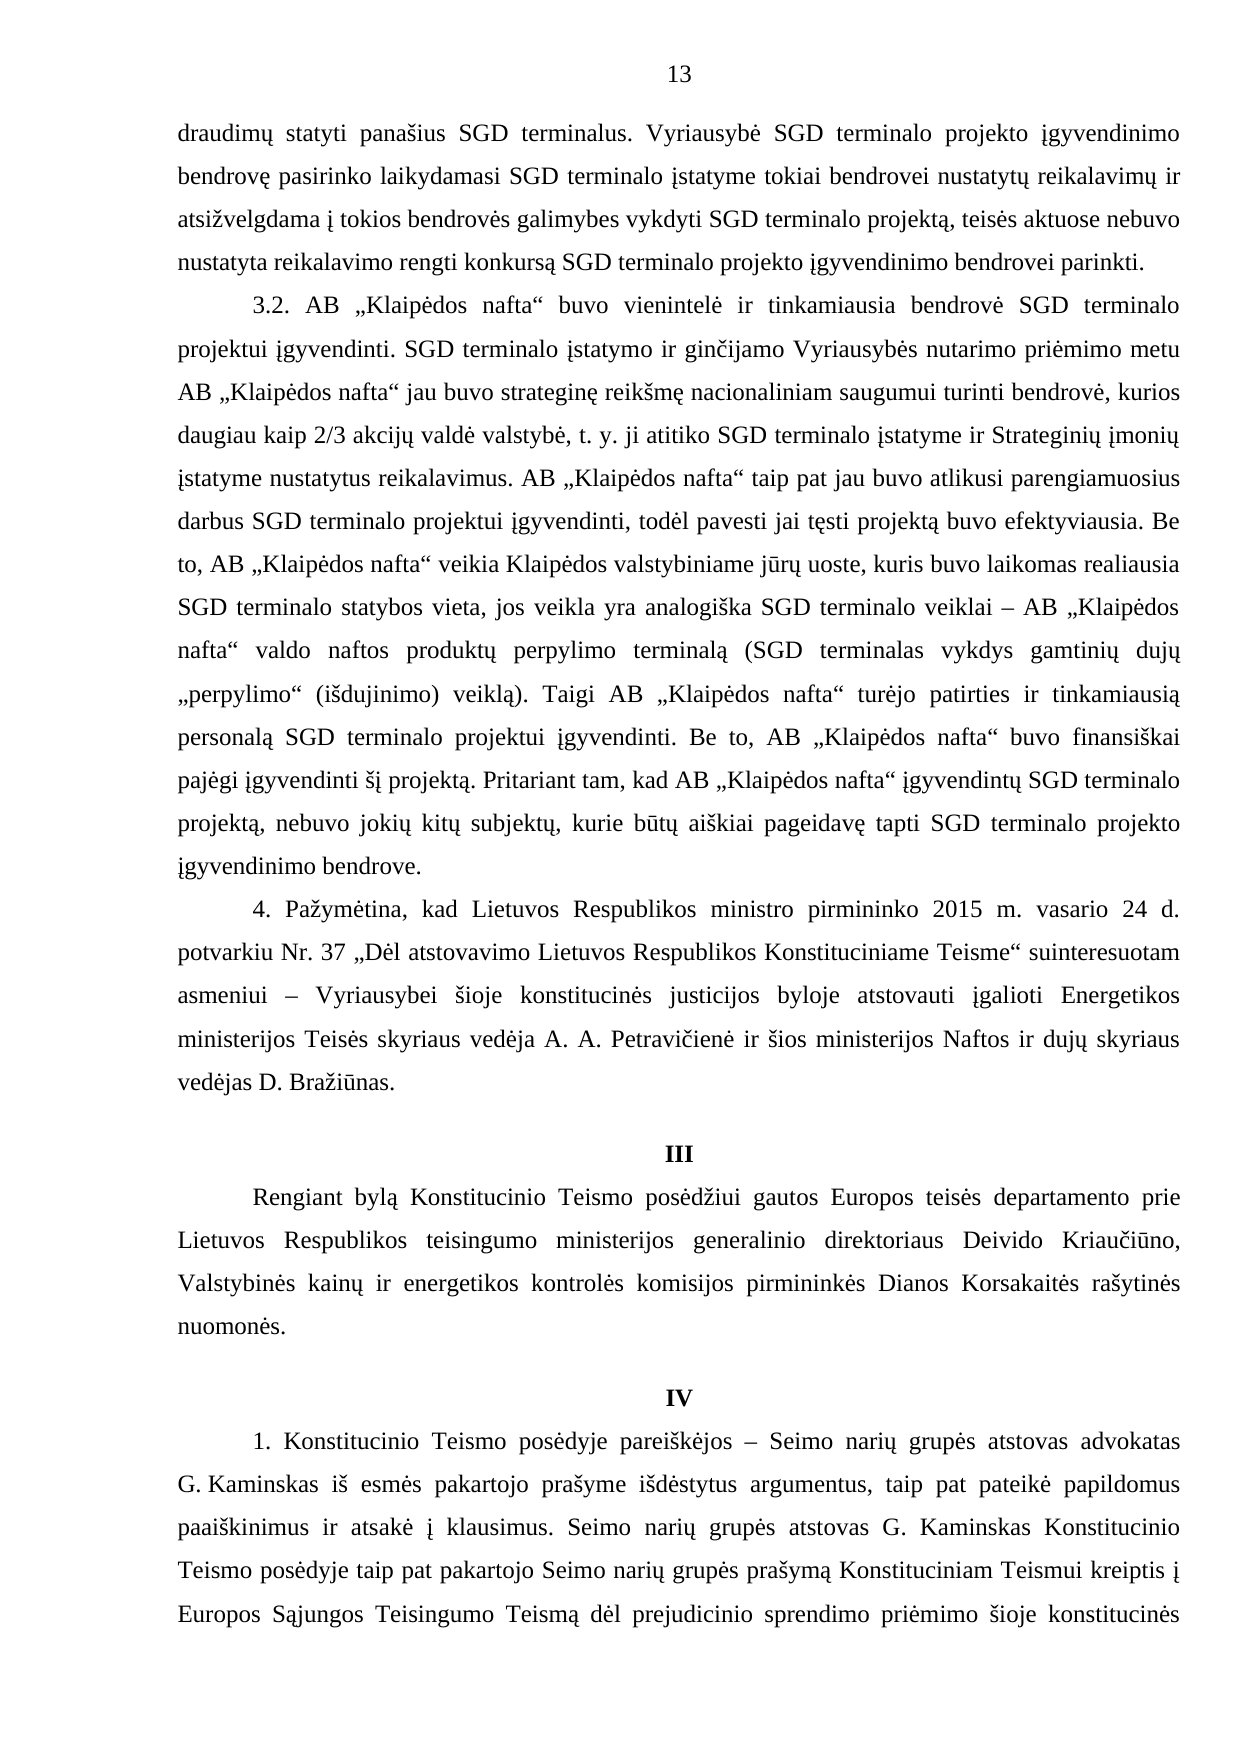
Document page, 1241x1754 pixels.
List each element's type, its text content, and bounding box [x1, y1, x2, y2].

text 4. Pažymėtina, kad Lietuvos Respublikos ministro pirmininko 2015 m. vasario 24 d. potvarkiu Nr. 37 „Dėl atstovavimo Lietuvos Respublikos Konstituciniame Teisme“ suinteresuotam asmeniui – Vyriausybei šioje konstitucinės justicijos byloje atstovauti įgalioti Energetikos ministerijos Teisės skyriaus vedėja A. A. Petravičienė ir šios ministerijos Naftos ir dujų skyriaus vedėjas D. Bražiūnas. [177, 894, 1181, 1096]
text Rengiant bylą Konstitucinio Teismo posėdžiui gautos Europos teisės departamento prie Lietuvos Respublikos teisingumo ministerijos generalinio direktoriaus Deivido Kriaučiūno, Valstybinės kainų ir energetikos kontrolės komisijos pirmininkės Dianos Korsakaitės rašytinės nuomonės. [177, 1182, 1181, 1340]
text IV [177, 1383, 1181, 1412]
text 3.2. AB „Klaipėdos nafta“ buvo vienintelė ir tinkamiausia bendrovė SGD terminalo projektui įgyvendinti. SGD terminalo įstatymo ir ginčijamo Vyriausybės nutarimo priėmimo metu AB „Klaipėdos nafta“ jau buvo strateginę reikšmę nacionaliniam saugumui turinti bendrovė, kurios daugiau kaip 2/3 akcijų valdė valstybė, t. y. ji atitiko SGD terminalo įstatyme ir Strateginių įmonių įstatyme nustatytus reikalavimus. AB „Klaipėdos nafta“ taip pat jau buvo atlikusi parengiamuosius darbus SGD terminalo projektui įgyvendinti, todėl pavesti jai tęsti projektą buvo efektyviausia. Be to, AB „Klaipėdos nafta“ veikia Klaipėdos valstybiniame jūrų uoste, kuris buvo laikomas realiausia SGD terminalo statybos vieta, jos veikla yra analogiška SGD terminalo veiklai – AB „Klaipėdos nafta“ valdo naftos produktų perpylimo terminalą (SGD terminalas vykdys gamtinių dujų „perpylimo“ (išdujinimo) veiklą). Taigi AB „Klaipėdos nafta“ turėjo patirties ir tinkamiausią personalą SGD terminalo projektui įgyvendinti. Be to, AB „Klaipėdos nafta“ buvo finansiškai pajėgi įgyvendinti šį projektą. Pritariant tam, kad AB „Klaipėdos nafta“ įgyvendintų SGD terminalo projektą, nebuvo jokių kitų subjektų, kurie būtų aiškiai pageidavę tapti SGD terminalo projekto įgyvendinimo bendrove. [177, 291, 1181, 880]
text III [177, 1139, 1181, 1167]
text 1. Konstitucinio Teismo posėdyje pareiškėjos – Seimo narių grupės atstovas advokatas G. Kaminskas iš esmės pakartojo prašyme išdėstytus argumentus, taip pat pateikė papildomus paaiškinimus ir atsakė į klausimus. Seimo narių grupės atstovas G. Kaminskas Konstitucinio Teismo posėdyje taip pat pakartojo Seimo narių grupės prašymą Konstituciniam Teismui kreiptis į Europos Sąjungos Teisingumo Teismą dėl prejudicinio sprendimo priėmimo šioje konstitucinės [177, 1426, 1181, 1627]
text draudimų statyti panašius SGD terminalus. Vyriausybė SGD terminalo projekto įgyvendinimo bendrovę pasirinko laikydamasi SGD terminalo įstatyme tokiai bendrovei nustatytų reikalavimų ir atsižvelgdama į tokios bendrovės galimybes vykdyti SGD terminalo projektą, teisės aktuose nebuvo nustatyta reikalavimo rengti konkursą SGD terminalo projekto įgyvendinimo bendrovei parinkti. [177, 118, 1181, 276]
